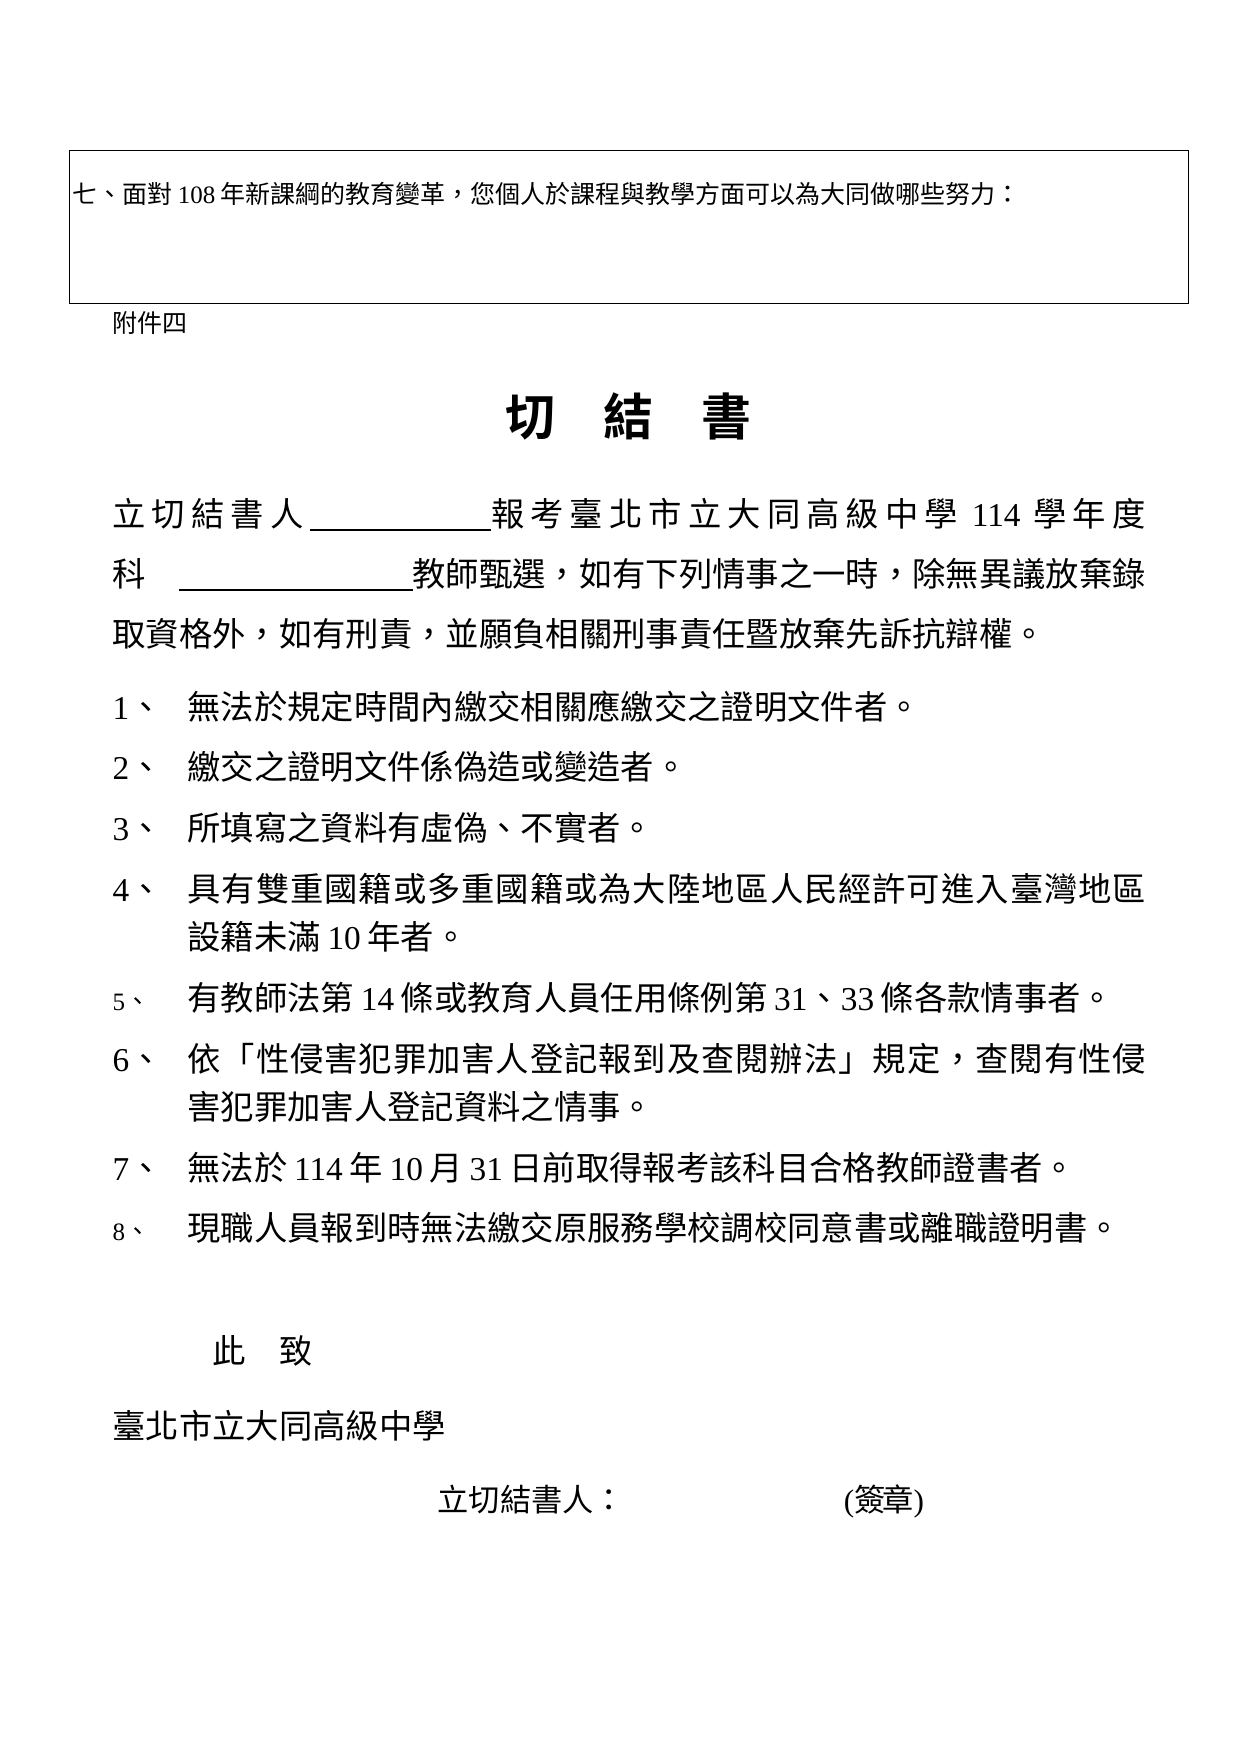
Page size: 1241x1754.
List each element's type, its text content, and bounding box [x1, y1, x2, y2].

list 具有雙重國籍或多重國籍或為大陸地區人民經許可進入臺灣地區設籍未滿10年者。 [112, 863, 1146, 959]
text 立切結書人： (簽章) [112, 1475, 1146, 1520]
table_cell 七、面對108年新課綱的教育變革，您個人於課程與教學方面可以為大同做哪些努力： [70, 151, 1188, 303]
list 所填寫之資料有虛偽、不實者。 [112, 802, 1146, 850]
text 立切結書人 報考臺北市立大同高級中學114學年度 科 教師甄選，如有下列情事之一時，除無異議放棄錄取資格外，如有刑責，並願負相關刑事責任暨放棄先訴抗辯權。 [112, 487, 1146, 656]
text 臺北市立大同高級中學 [112, 1400, 1146, 1448]
list 繳交之證明文件係偽造或變造者。 [112, 741, 1146, 789]
text 切 結 書 [112, 377, 1146, 450]
text 附件四 [112, 304, 1146, 340]
list 有教師法第14條或教育人員任用條例第31、33條各款情事者。 [112, 972, 1146, 1020]
list 依「性侵害犯罪加害人登記報到及查閱辦法」規定，查閱有性侵害犯罪加害人登記資料之情事。 [112, 1032, 1146, 1129]
list 現職人員報到時無法繳交原服務學校調校同意書或離職證明書。 [112, 1202, 1146, 1250]
list 無法於規定時間內繳交相關應繳交之證明文件者。 [112, 680, 1146, 729]
list 無法於114年10月31日前取得報考該科目合格教師證書者。 [112, 1141, 1146, 1189]
text 此 致 [112, 1325, 1146, 1373]
